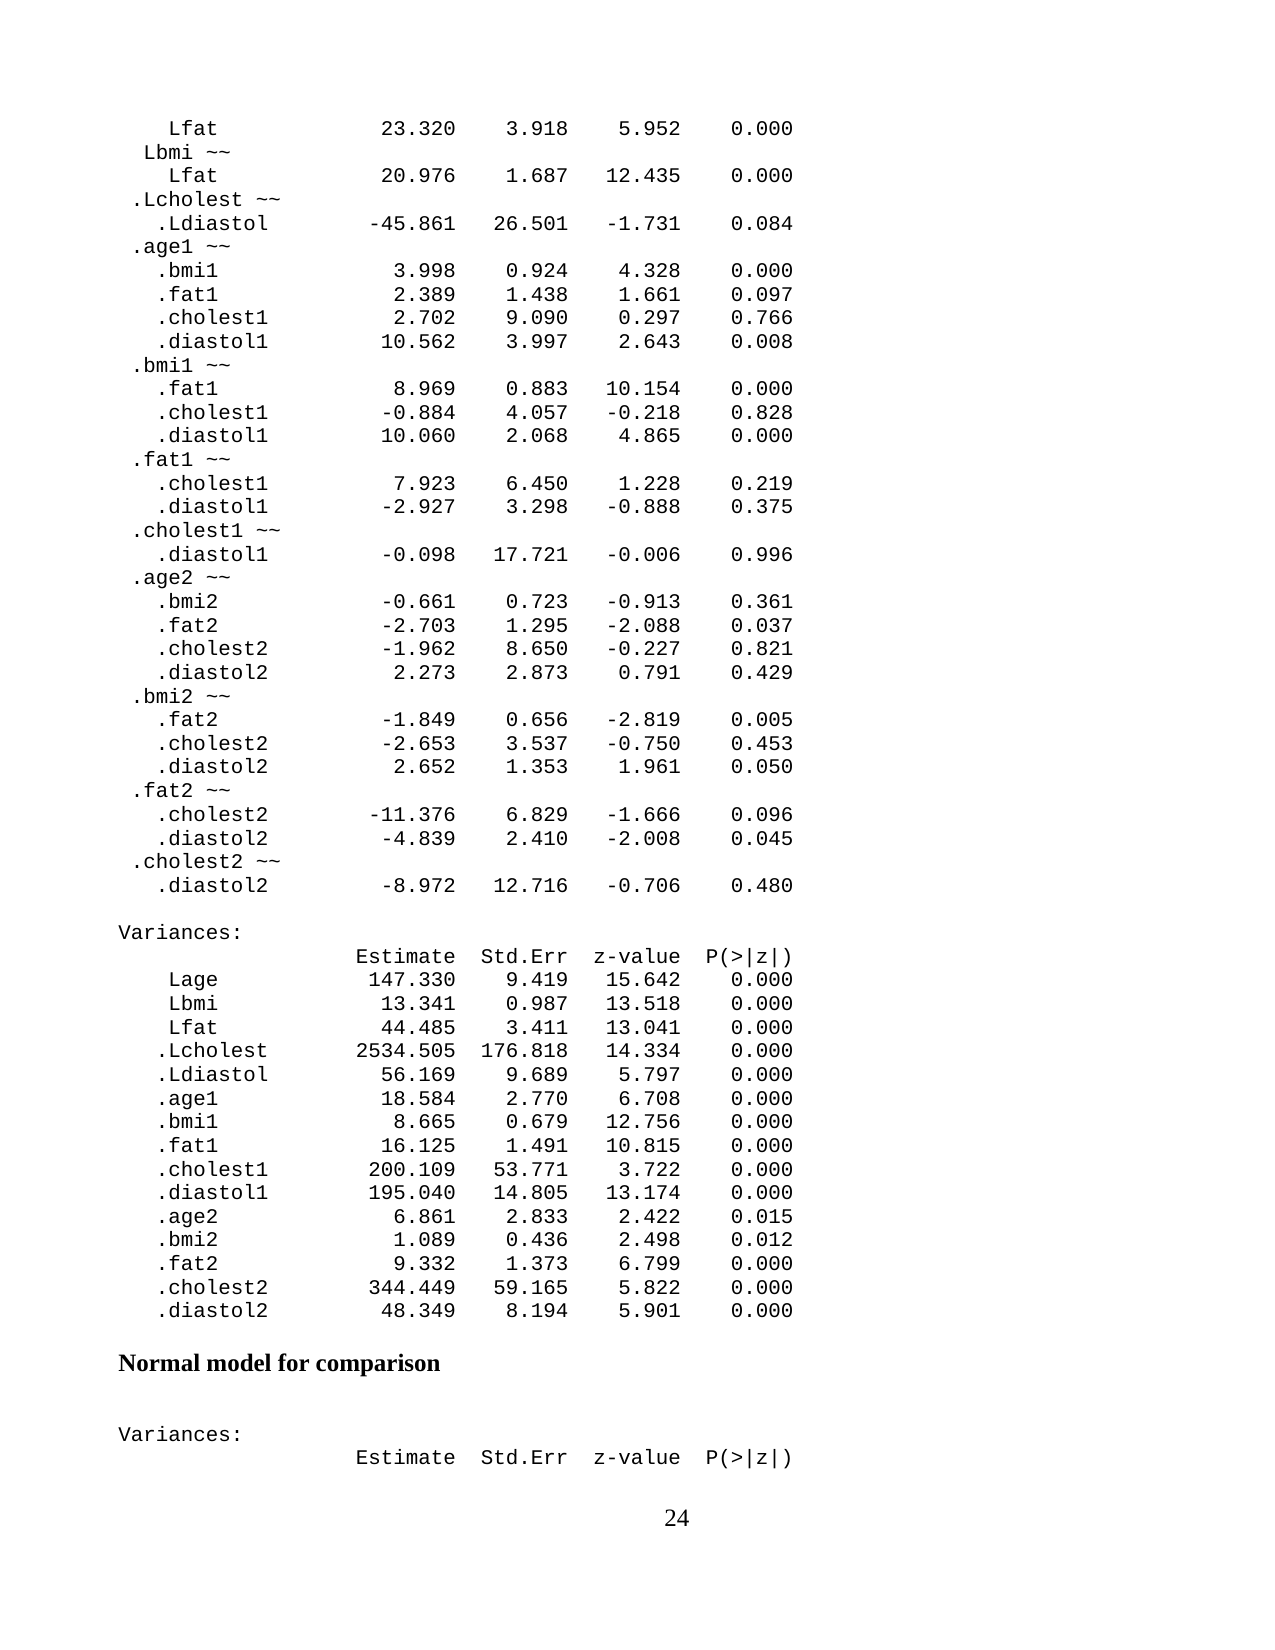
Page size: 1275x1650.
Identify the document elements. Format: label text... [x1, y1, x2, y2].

text .bmi2 -0.661 0.723 -0.913 0.361 [118, 591, 1238, 615]
text .cholest1 ~~ [118, 520, 1238, 544]
text Lfat 23.320 3.918 5.952 0.000 [118, 118, 1238, 142]
text .cholest1 -0.884 4.057 -0.218 0.828 [118, 402, 1238, 426]
text Normal model for comparison [118, 1348, 1238, 1376]
text .fat2 -2.703 1.295 -2.088 0.037 [118, 615, 1238, 638]
text Lfat 44.485 3.411 13.041 0.000 [118, 1017, 1238, 1040]
text .cholest1 2.702 9.090 0.297 0.766 [118, 307, 1238, 331]
text .fat1 ~~ [118, 449, 1238, 473]
text .diastol2 2.652 1.353 1.961 0.050 [118, 757, 1238, 780]
text .bmi2 ~~ [118, 686, 1238, 709]
text .diastol2 -4.839 2.410 -2.008 0.045 [118, 827, 1238, 851]
text Variances: [118, 922, 1238, 946]
text Estimate Std.Err z-value P(>|z|) [118, 1447, 1238, 1471]
text .age2 ~~ [118, 567, 1238, 591]
text .fat2 9.332 1.373 6.799 0.000 [118, 1253, 1238, 1277]
text .diastol1 10.562 3.997 2.643 0.008 [118, 331, 1238, 354]
text .Ldiastol 56.169 9.689 5.797 0.000 [118, 1064, 1238, 1088]
text Lage 147.330 9.419 15.642 0.000 [118, 969, 1238, 993]
text .diastol1 -2.927 3.298 -0.888 0.375 [118, 496, 1238, 520]
text .age1 18.584 2.770 6.708 0.000 [118, 1088, 1238, 1111]
text .fat1 16.125 1.491 10.815 0.000 [118, 1135, 1238, 1158]
text .age1 ~~ [118, 236, 1238, 260]
text .cholest1 7.923 6.450 1.228 0.219 [118, 473, 1238, 496]
text .fat1 8.969 0.883 10.154 0.000 [118, 378, 1238, 402]
text .cholest2 -1.962 8.650 -0.227 0.821 [118, 638, 1238, 662]
text .diastol2 48.349 8.194 5.901 0.000 [118, 1300, 1238, 1324]
text .diastol1 195.040 14.805 13.174 0.000 [118, 1182, 1238, 1206]
text Variances: [118, 1424, 1238, 1447]
text .bmi1 3.998 0.924 4.328 0.000 [118, 260, 1238, 284]
text .Lcholest ~~ [118, 189, 1238, 213]
text .bmi1 8.665 0.679 12.756 0.000 [118, 1111, 1238, 1135]
text .fat2 ~~ [118, 780, 1238, 804]
text Lfat 20.976 1.687 12.435 0.000 [118, 165, 1238, 189]
text Lbmi ~~ [118, 142, 1238, 165]
text .cholest2 344.449 59.165 5.822 0.000 [118, 1277, 1238, 1300]
text .age2 6.861 2.833 2.422 0.015 [118, 1206, 1238, 1229]
text .bmi1 ~~ [118, 354, 1238, 378]
text .Ldiastol -45.861 26.501 -1.731 0.084 [118, 213, 1238, 236]
text .fat1 2.389 1.438 1.661 0.097 [118, 284, 1238, 307]
text .bmi2 1.089 0.436 2.498 0.012 [118, 1229, 1238, 1253]
text .diastol2 -8.972 12.716 -0.706 0.480 [118, 875, 1238, 898]
text .diastol1 10.060 2.068 4.865 0.000 [118, 426, 1238, 449]
text .cholest1 200.109 53.771 3.722 0.000 [118, 1158, 1238, 1182]
text .cholest2 -11.376 6.829 -1.666 0.096 [118, 804, 1238, 827]
text Estimate Std.Err z-value P(>|z|) [118, 946, 1238, 969]
text .diastol2 2.273 2.873 0.791 0.429 [118, 662, 1238, 686]
text .cholest2 ~~ [118, 851, 1238, 875]
text .diastol1 -0.098 17.721 -0.006 0.996 [118, 544, 1238, 567]
text .Lcholest 2534.505 176.818 14.334 0.000 [118, 1040, 1238, 1064]
text .fat2 -1.849 0.656 -2.819 0.005 [118, 709, 1238, 733]
text .cholest2 -2.653 3.537 -0.750 0.453 [118, 733, 1238, 757]
text Lbmi 13.341 0.987 13.518 0.000 [118, 993, 1238, 1017]
